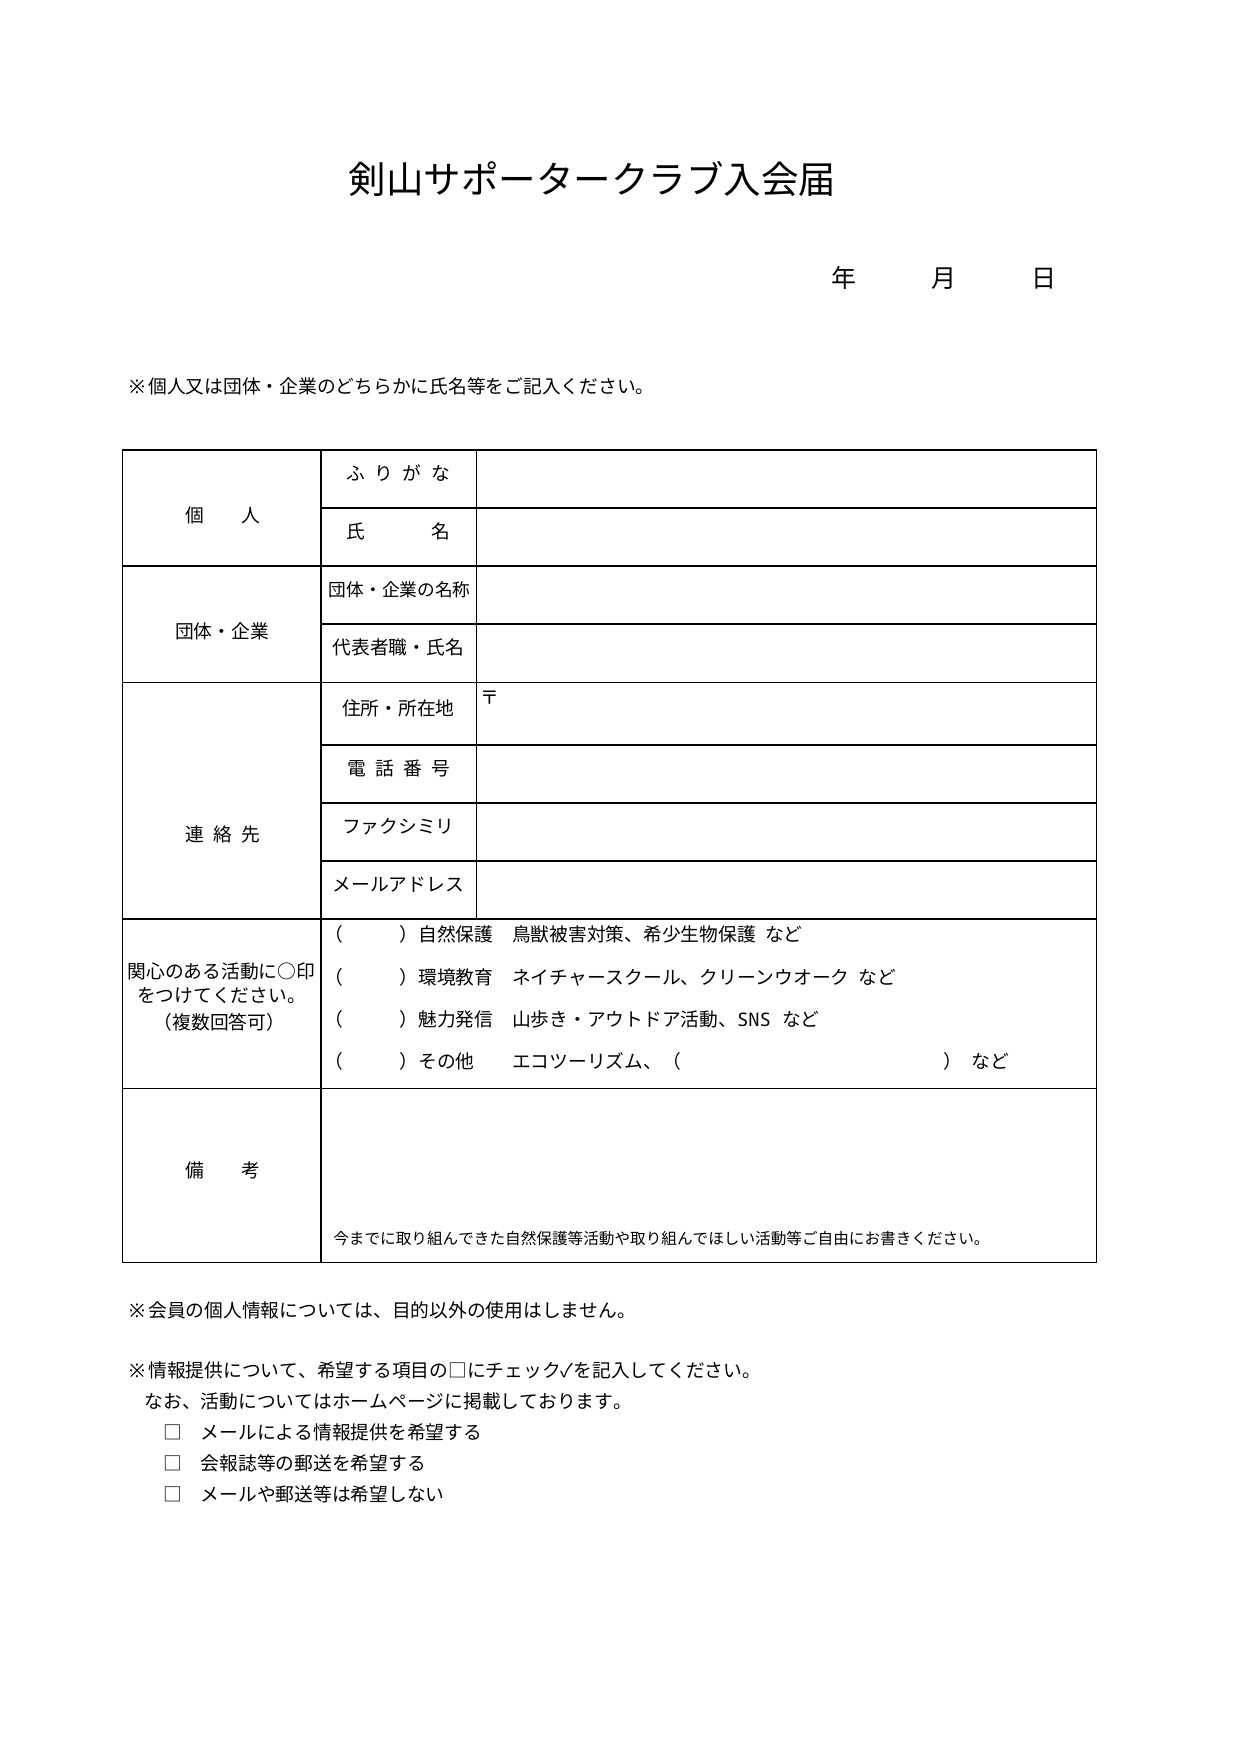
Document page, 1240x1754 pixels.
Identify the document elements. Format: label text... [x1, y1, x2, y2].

table_cell 〒 [477, 683, 1096, 744]
table_cell 今までに取り組んできた自然保護等活動や取り組んでほしい活動等ご自由にお書きください。 [322, 1089, 1096, 1262]
table_cell [477, 746, 1096, 802]
text □ メールや郵送等は希望しない [126, 1480, 1056, 1507]
table_header ふ り が な [322, 451, 476, 507]
text 剣山サポータークラブ入会届 [128, 150, 1056, 204]
table_cell 住所・所在地 [322, 683, 476, 744]
table_cell （ ）自然保護 鳥獣被害対策、希少生物保護 など （ ）環境教育 ネイチャースクール、クリーンウオーク など （ ）魅力発信 山歩き・アウトドア活動、SNS など （ ）その他 エコツーリズム、（ ） など [322, 920, 1096, 1087]
table_cell [477, 625, 1096, 681]
table_cell 代表者職・氏名 [322, 625, 476, 681]
table_cell メールアドレス [322, 862, 476, 918]
table_cell 備 考 [123, 1089, 320, 1262]
table_cell [477, 862, 1096, 918]
text 年 月 日 [126, 259, 1056, 295]
table_header 個 人 [123, 451, 320, 565]
table_cell 団体・企業の名称 [322, 567, 476, 623]
table_cell [477, 804, 1096, 860]
table_cell 連 絡 先 [123, 683, 320, 918]
table_cell [477, 509, 1096, 565]
table_cell [477, 567, 1096, 623]
text □ 会報誌等の郵送を希望する [126, 1449, 1056, 1476]
table_cell ファクシミリ [322, 804, 476, 860]
table_cell 関心のある活動に○印をつけてください。 （複数回答可） [123, 920, 320, 1087]
table_cell 団体・企業 [123, 567, 320, 681]
table_header [477, 451, 1096, 507]
text □ メールによる情報提供を希望する [126, 1418, 1056, 1445]
table_cell 電 話 番 号 [322, 746, 476, 802]
text ※会員の個人情報については、目的以外の使用はしません。 [126, 1296, 1056, 1323]
table_cell 氏 名 [322, 509, 476, 565]
text ※情報提供について、希望する項目の□にチェック✓を記入してください。 [126, 1356, 1056, 1383]
text ※個人又は団体・企業のどちらかに氏名等をご記入ください。 [126, 372, 1056, 399]
text なお、活動についてはホームページに掲載しております。 [126, 1387, 1056, 1414]
